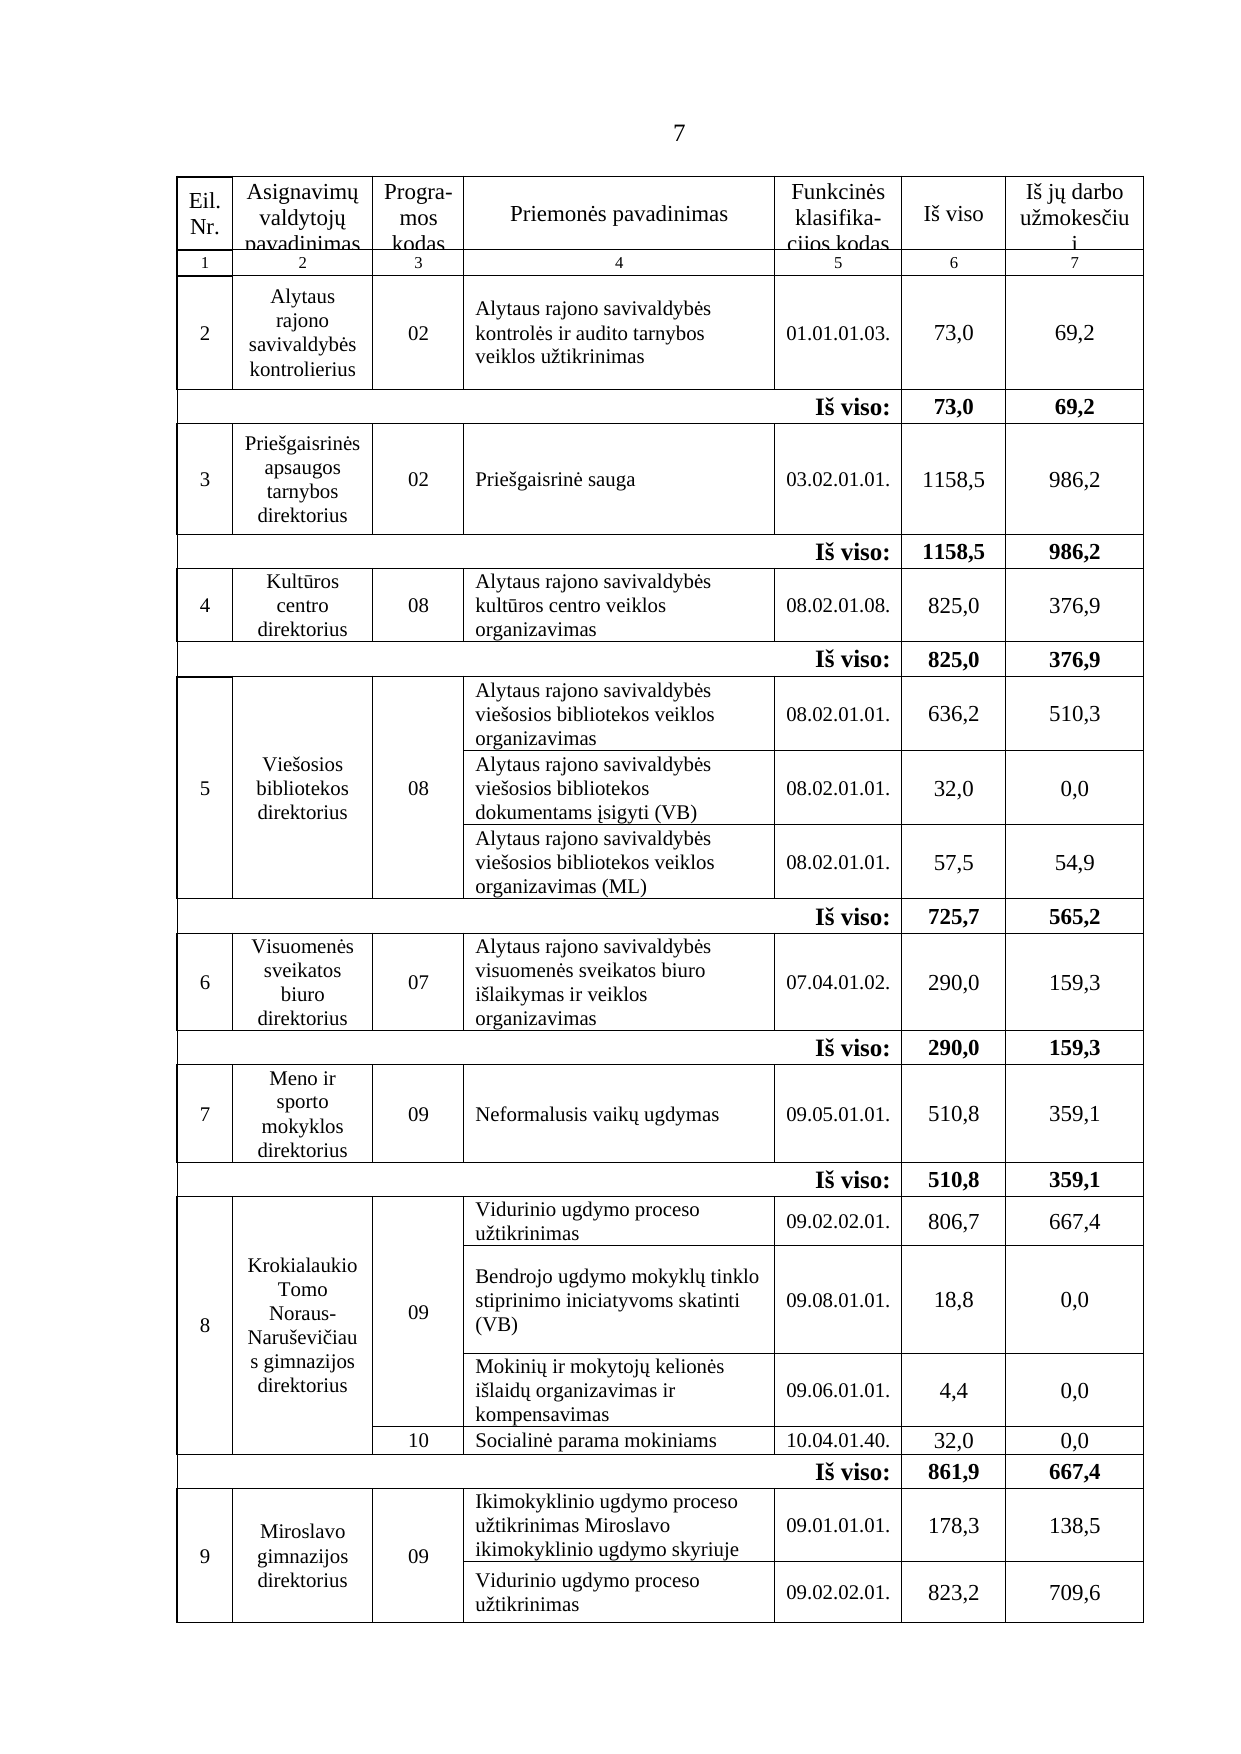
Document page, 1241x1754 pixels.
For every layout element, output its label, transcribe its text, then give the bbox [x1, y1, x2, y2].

table_cell 1 [178, 251, 232, 275]
table_cell 565,2 [1006, 899, 1143, 933]
table_cell [1144, 824, 1168, 898]
table_cell Alytaus rajono savivaldybės kontrolės ir audito tarnybos veiklos užtikrinimas [464, 276, 774, 389]
table_cell 08.02.01.01. [775, 825, 901, 898]
table_cell 08.02.01.08. [775, 569, 901, 641]
table_cell Visuomenės sveikatos biuro direktorius [233, 934, 372, 1030]
table_cell 825,0 [902, 642, 1005, 676]
table_cell 69,2 [1006, 276, 1143, 389]
table_cell [1144, 1030, 1168, 1064]
table_cell 73,0 [902, 276, 1005, 389]
table_cell [1144, 568, 1168, 641]
table_header [1144, 176, 1168, 220]
table_cell 18,8 [902, 1246, 1005, 1353]
table_cell 806,7 [902, 1197, 1005, 1245]
table_cell Alytaus rajono savivaldybės kultūros centro veiklos organizavimas [464, 569, 774, 641]
table_cell [1144, 220, 1168, 249]
table_cell 7 [1006, 250, 1143, 275]
table_cell 725,7 [902, 899, 1005, 933]
table_header Eil. Nr. [178, 178, 232, 249]
table_cell 07.04.01.02. [775, 934, 901, 1030]
table_cell 510,8 [902, 1163, 1005, 1196]
table_cell Iš viso: [178, 642, 901, 676]
table_cell 376,9 [1006, 642, 1143, 676]
table_cell Iš viso: [178, 1163, 901, 1196]
table_cell 4 [464, 250, 774, 275]
table_cell Mokinių ir mokytojų kelionės išlaidų organizavimas ir kompensavimas [464, 1354, 774, 1426]
table_header Progra-mos kodas [373, 177, 463, 249]
table_cell 09.08.01.01. [775, 1246, 901, 1353]
table_cell Iš viso: [178, 535, 901, 568]
table_cell Viešosios bibliotekos direktorius [233, 677, 372, 898]
table_cell 4,4 [902, 1354, 1005, 1426]
table_cell 1158,5 [902, 424, 1005, 533]
table_cell 2 [233, 250, 372, 275]
table_cell 0,0 [1006, 1354, 1143, 1426]
table_cell 03.02.01.01. [775, 424, 901, 533]
table_cell 290,0 [902, 1031, 1005, 1064]
table_cell 636,2 [902, 677, 1005, 750]
table_cell 08.02.01.01. [775, 677, 901, 750]
table_cell 07 [373, 934, 463, 1030]
table_cell Vidurinio ugdymo proceso užtikrinimas [464, 1197, 774, 1245]
table_cell 32,0 [902, 1427, 1005, 1454]
table_cell 10.04.01.40. [775, 1427, 901, 1454]
table_cell Alytaus rajono savivaldybės viešosios bibliotekos veiklos organizavimas (ML) [464, 825, 774, 898]
table_cell 5 [775, 250, 901, 275]
table_cell Iš viso: [178, 1031, 901, 1064]
table_cell 3 [373, 250, 463, 275]
table_cell 986,2 [1006, 424, 1143, 533]
table_cell 10 [373, 1427, 463, 1454]
table_cell [1144, 1561, 1168, 1622]
table_cell 510,3 [1006, 677, 1143, 750]
table_cell Alytaus rajono savivaldybės viešosios bibliotekos dokumentams įsigyti (VB) [464, 751, 774, 824]
table_cell 9 [178, 1489, 232, 1622]
table_cell 159,3 [1006, 1031, 1143, 1064]
table_cell 09 [373, 1489, 463, 1622]
table_header Iš jų darbo užmokesčiui [1006, 177, 1143, 249]
table_cell 09.05.01.01. [775, 1065, 901, 1162]
table_cell Alytaus rajono savivaldybės viešosios bibliotekos veiklos organizavimas [464, 677, 774, 750]
table_cell [1144, 1245, 1168, 1353]
table_cell Kultūros centro direktorius [233, 569, 372, 641]
table_cell 57,5 [902, 825, 1005, 898]
table_cell [1144, 933, 1168, 1030]
table_cell 823,2 [902, 1562, 1005, 1622]
table_cell Priešgaisrinė sauga [464, 424, 774, 533]
table_cell 4 [178, 569, 232, 641]
table_header Iš viso [902, 177, 1005, 249]
table_cell 54,9 [1006, 825, 1143, 898]
table_cell [1144, 1454, 1168, 1488]
table_cell 09.02.02.01. [775, 1197, 901, 1245]
table_cell Alytaus rajono savivaldybės kontrolierius [233, 276, 372, 389]
table_cell Iš viso: [178, 899, 901, 933]
table_cell 6 [902, 250, 1005, 275]
table_cell 359,1 [1006, 1065, 1143, 1162]
table_header Asignavimų valdytojų pavadinimas [233, 177, 372, 249]
table_cell 69,2 [1006, 390, 1143, 423]
table_cell [1144, 641, 1168, 676]
table_cell 02 [373, 424, 463, 533]
table_cell Iš viso: [178, 1455, 901, 1488]
table_cell 32,0 [902, 751, 1005, 824]
table_cell 5 [178, 678, 232, 898]
table_cell [1144, 275, 1168, 389]
table_cell 138,5 [1006, 1489, 1143, 1561]
table_cell [1144, 1488, 1168, 1561]
table_cell [1144, 1162, 1168, 1196]
table_cell Vidurinio ugdymo proceso užtikrinimas [464, 1562, 774, 1622]
table_cell Priešgaisrinės apsaugos tarnybos direktorius [233, 424, 372, 533]
table_cell 2 [178, 277, 232, 389]
table_cell 861,9 [902, 1455, 1005, 1488]
table_cell 73,0 [902, 390, 1005, 423]
table_cell Bendrojo ugdymo mokyklų tinklo stiprinimo iniciatyvoms skatinti (VB) [464, 1246, 774, 1353]
table_cell [1144, 1064, 1168, 1162]
table_cell 667,4 [1006, 1455, 1143, 1488]
table_cell Krokialaukio Tomo Noraus-Naruševičiaus gimnazijos direktorius [233, 1197, 372, 1454]
table_cell 986,2 [1006, 535, 1143, 568]
table_cell 01.01.01.03. [775, 276, 901, 389]
table_cell Miroslavo gimnazijos direktorius [233, 1489, 372, 1622]
table_cell 09.02.02.01. [775, 1562, 901, 1622]
table_cell Neformalusis vaikų ugdymas [464, 1065, 774, 1162]
table_cell 08.02.01.01. [775, 751, 901, 824]
table_cell Meno ir sporto mokyklos direktorius [233, 1065, 372, 1162]
table_cell 3 [178, 424, 232, 533]
table_cell [1144, 423, 1168, 533]
table_cell [1144, 1196, 1168, 1245]
table_cell Iš viso: [178, 390, 901, 423]
table_cell [1144, 1426, 1168, 1454]
table_cell 08 [373, 569, 463, 641]
table_cell 08 [373, 677, 463, 898]
table_cell [1144, 750, 1168, 824]
table_cell [1144, 389, 1168, 423]
table_cell [1144, 249, 1168, 275]
table_cell [1144, 1353, 1168, 1426]
table_cell [1144, 898, 1168, 933]
table_cell 0,0 [1006, 1246, 1143, 1353]
table_cell [1144, 676, 1168, 750]
table_cell 7 [178, 1065, 232, 1162]
table_cell 159,3 [1006, 934, 1143, 1030]
table_cell Ikimokyklinio ugdymo proceso užtikrinimas Miroslavo ikimokyklinio ugdymo skyriuje [464, 1489, 774, 1561]
table_cell Alytaus rajono savivaldybės visuomenės sveikatos biuro išlaikymas ir veiklos organizavimas [464, 934, 774, 1030]
table_header Funkcinės klasifika-cijos kodas [775, 177, 901, 249]
table_cell 825,0 [902, 569, 1005, 641]
table_cell 1158,5 [902, 535, 1005, 568]
table_cell 02 [373, 276, 463, 389]
table_cell 09.01.01.01. [775, 1489, 901, 1561]
table_header Priemonės pavadinimas [464, 177, 774, 249]
table_cell 0,0 [1006, 751, 1143, 824]
table_cell 6 [178, 934, 232, 1030]
table_cell 290,0 [902, 934, 1005, 1030]
table_cell 09 [373, 1197, 463, 1426]
table_cell 0,0 [1006, 1427, 1143, 1454]
table_cell 09.06.01.01. [775, 1354, 901, 1426]
table_cell 376,9 [1006, 569, 1143, 641]
table_cell 709,6 [1006, 1562, 1143, 1622]
table_cell 178,3 [902, 1489, 1005, 1561]
table_cell 667,4 [1006, 1197, 1143, 1245]
table_cell 8 [178, 1197, 232, 1454]
table_cell Socialinė parama mokiniams [464, 1427, 774, 1454]
table_cell 510,8 [902, 1065, 1005, 1162]
table_cell 09 [373, 1065, 463, 1162]
table_cell [1144, 534, 1168, 568]
table_cell 359,1 [1006, 1163, 1143, 1196]
